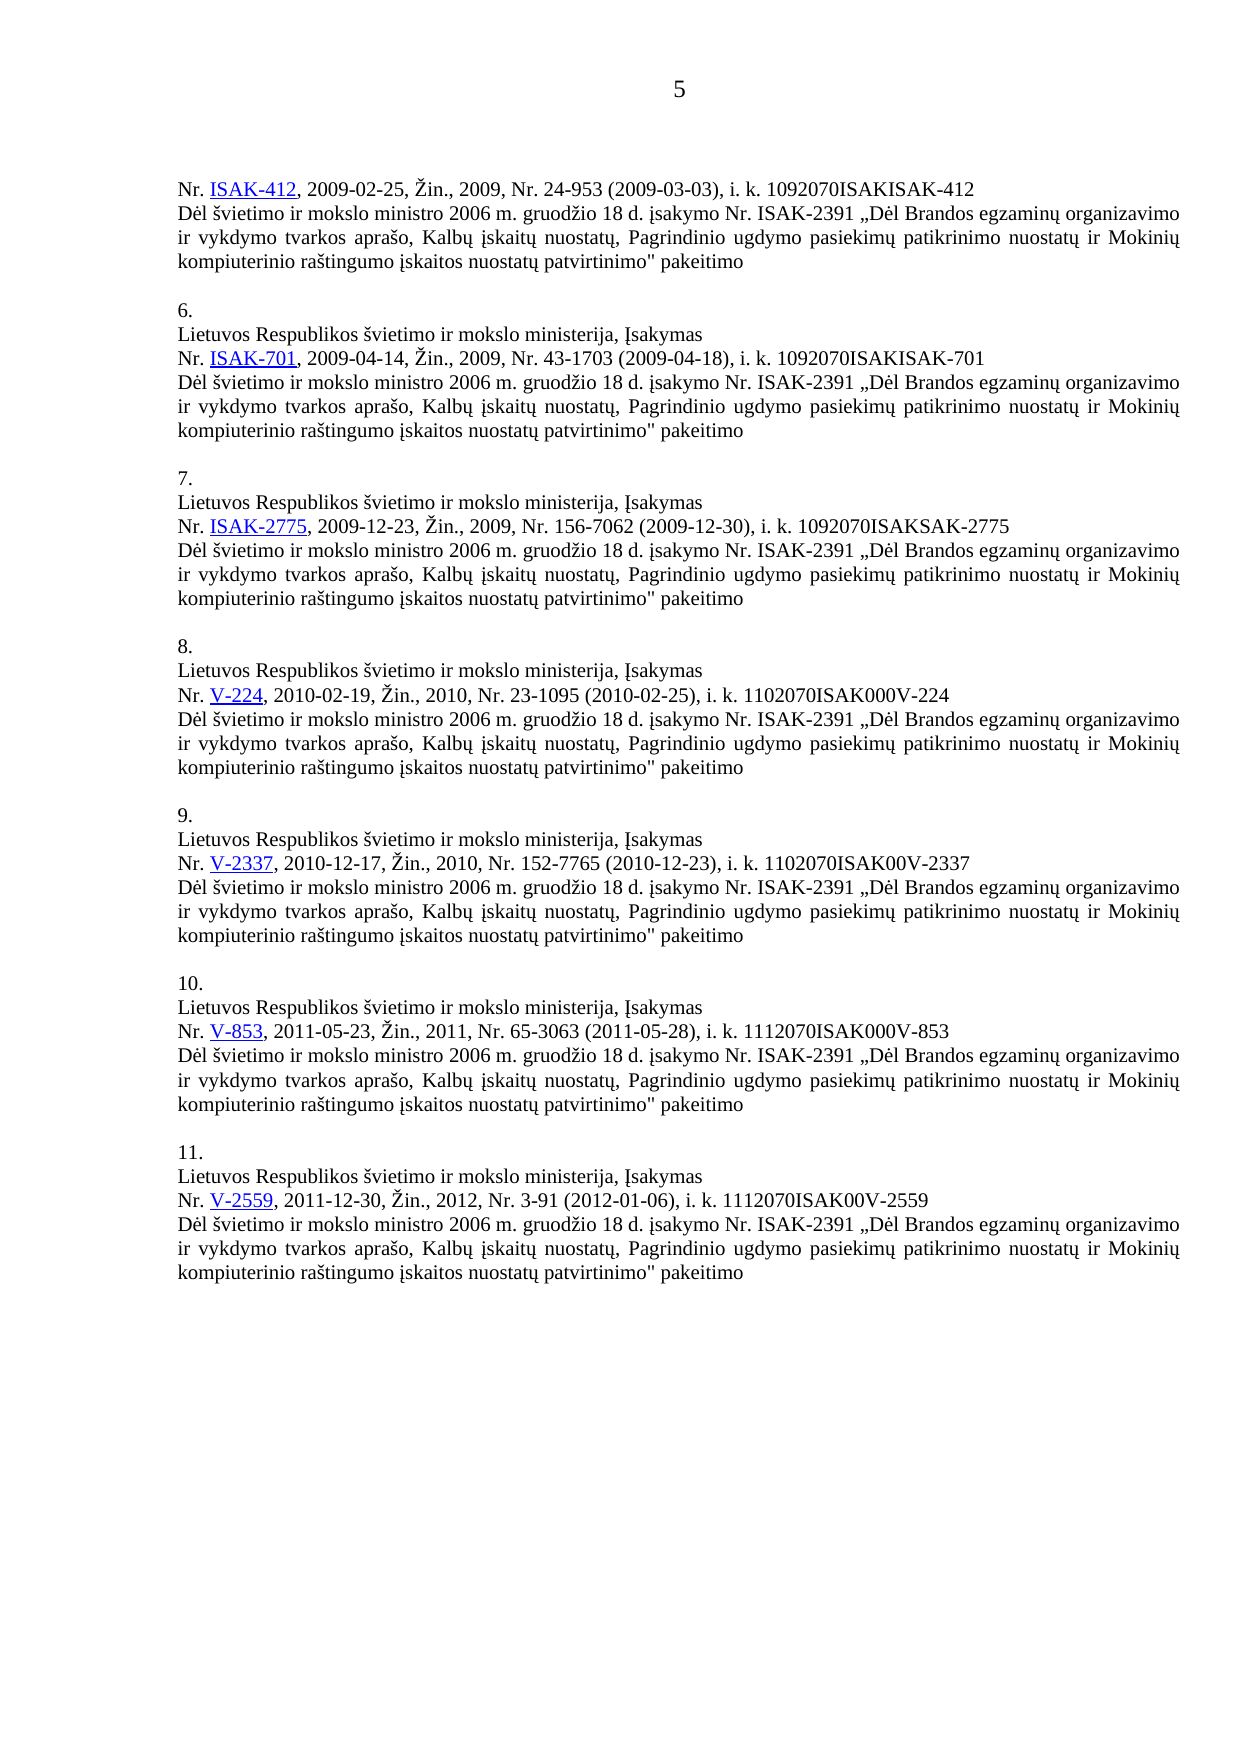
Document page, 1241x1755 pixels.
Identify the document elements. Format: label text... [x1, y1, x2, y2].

text 9. [177, 803, 1181, 827]
text 11. [177, 1140, 1181, 1164]
text Nr. V-2559, 2011-12-30, Žin., 2012, Nr. 3-91 (2012-01-06), i. k. 1112070ISAK00V-2559 [177, 1188, 1181, 1212]
text Dėl švietimo ir mokslo ministro 2006 m. gruodžio 18 d. įsakymo Nr. ISAK-2391 „Dėl Brandos egzaminų organizavimo ir vykdymo tvarkos aprašo, Kalbų įskaitų nuostatų, Pagrindinio ugdymo pasiekimų patikrinimo nuostatų ir Mokinių kompiuterinio raštingumo įskaitos nuostatų patvirtinimo" pakeitimo [177, 538, 1181, 610]
text Nr. ISAK-412, 2009-02-25, Žin., 2009, Nr. 24-953 (2009-03-03), i. k. 1092070ISAKISAK-412 [177, 177, 1181, 201]
text Dėl švietimo ir mokslo ministro 2006 m. gruodžio 18 d. įsakymo Nr. ISAK-2391 „Dėl Brandos egzaminų organizavimo ir vykdymo tvarkos aprašo, Kalbų įskaitų nuostatų, Pagrindinio ugdymo pasiekimų patikrinimo nuostatų ir Mokinių kompiuterinio raštingumo įskaitos nuostatų patvirtinimo" pakeitimo [177, 1043, 1181, 1116]
text Lietuvos Respublikos švietimo ir mokslo ministerija, Įsakymas [177, 322, 1181, 346]
text Dėl švietimo ir mokslo ministro 2006 m. gruodžio 18 d. įsakymo Nr. ISAK-2391 „Dėl Brandos egzaminų organizavimo ir vykdymo tvarkos aprašo, Kalbų įskaitų nuostatų, Pagrindinio ugdymo pasiekimų patikrinimo nuostatų ir Mokinių kompiuterinio raštingumo įskaitos nuostatų patvirtinimo" pakeitimo [177, 875, 1181, 947]
text Dėl švietimo ir mokslo ministro 2006 m. gruodžio 18 d. įsakymo Nr. ISAK-2391 „Dėl Brandos egzaminų organizavimo ir vykdymo tvarkos aprašo, Kalbų įskaitų nuostatų, Pagrindinio ugdymo pasiekimų patikrinimo nuostatų ir Mokinių kompiuterinio raštingumo įskaitos nuostatų patvirtinimo" pakeitimo [177, 201, 1181, 273]
text 10. [177, 971, 1181, 995]
text Lietuvos Respublikos švietimo ir mokslo ministerija, Įsakymas [177, 995, 1181, 1019]
text Dėl švietimo ir mokslo ministro 2006 m. gruodžio 18 d. įsakymo Nr. ISAK-2391 „Dėl Brandos egzaminų organizavimo ir vykdymo tvarkos aprašo, Kalbų įskaitų nuostatų, Pagrindinio ugdymo pasiekimų patikrinimo nuostatų ir Mokinių kompiuterinio raštingumo įskaitos nuostatų patvirtinimo" pakeitimo [177, 1212, 1181, 1284]
text Lietuvos Respublikos švietimo ir mokslo ministerija, Įsakymas [177, 658, 1181, 682]
text 6. [177, 297, 1181, 322]
text 8. [177, 634, 1181, 658]
text Dėl švietimo ir mokslo ministro 2006 m. gruodžio 18 d. įsakymo Nr. ISAK-2391 „Dėl Brandos egzaminų organizavimo ir vykdymo tvarkos aprašo, Kalbų įskaitų nuostatų, Pagrindinio ugdymo pasiekimų patikrinimo nuostatų ir Mokinių kompiuterinio raštingumo įskaitos nuostatų patvirtinimo" pakeitimo [177, 370, 1181, 442]
text Nr. V-224, 2010-02-19, Žin., 2010, Nr. 23-1095 (2010-02-25), i. k. 1102070ISAK000V-224 [177, 682, 1181, 707]
text Dėl švietimo ir mokslo ministro 2006 m. gruodžio 18 d. įsakymo Nr. ISAK-2391 „Dėl Brandos egzaminų organizavimo ir vykdymo tvarkos aprašo, Kalbų įskaitų nuostatų, Pagrindinio ugdymo pasiekimų patikrinimo nuostatų ir Mokinių kompiuterinio raštingumo įskaitos nuostatų patvirtinimo" pakeitimo [177, 707, 1181, 779]
text Nr. V-853, 2011-05-23, Žin., 2011, Nr. 65-3063 (2011-05-28), i. k. 1112070ISAK000V-853 [177, 1019, 1181, 1043]
text 7. [177, 466, 1181, 490]
text Lietuvos Respublikos švietimo ir mokslo ministerija, Įsakymas [177, 1164, 1181, 1188]
text Lietuvos Respublikos švietimo ir mokslo ministerija, Įsakymas [177, 490, 1181, 514]
text Nr. V-2337, 2010-12-17, Žin., 2010, Nr. 152-7765 (2010-12-23), i. k. 1102070ISAK00V-2337 [177, 851, 1181, 875]
text Nr. ISAK-701, 2009-04-14, Žin., 2009, Nr. 43-1703 (2009-04-18), i. k. 1092070ISAKISAK-701 [177, 346, 1181, 370]
text Nr. ISAK-2775, 2009-12-23, Žin., 2009, Nr. 156-7062 (2009-12-30), i. k. 1092070ISAKSAK-2775 [177, 514, 1181, 538]
text Lietuvos Respublikos švietimo ir mokslo ministerija, Įsakymas [177, 827, 1181, 851]
